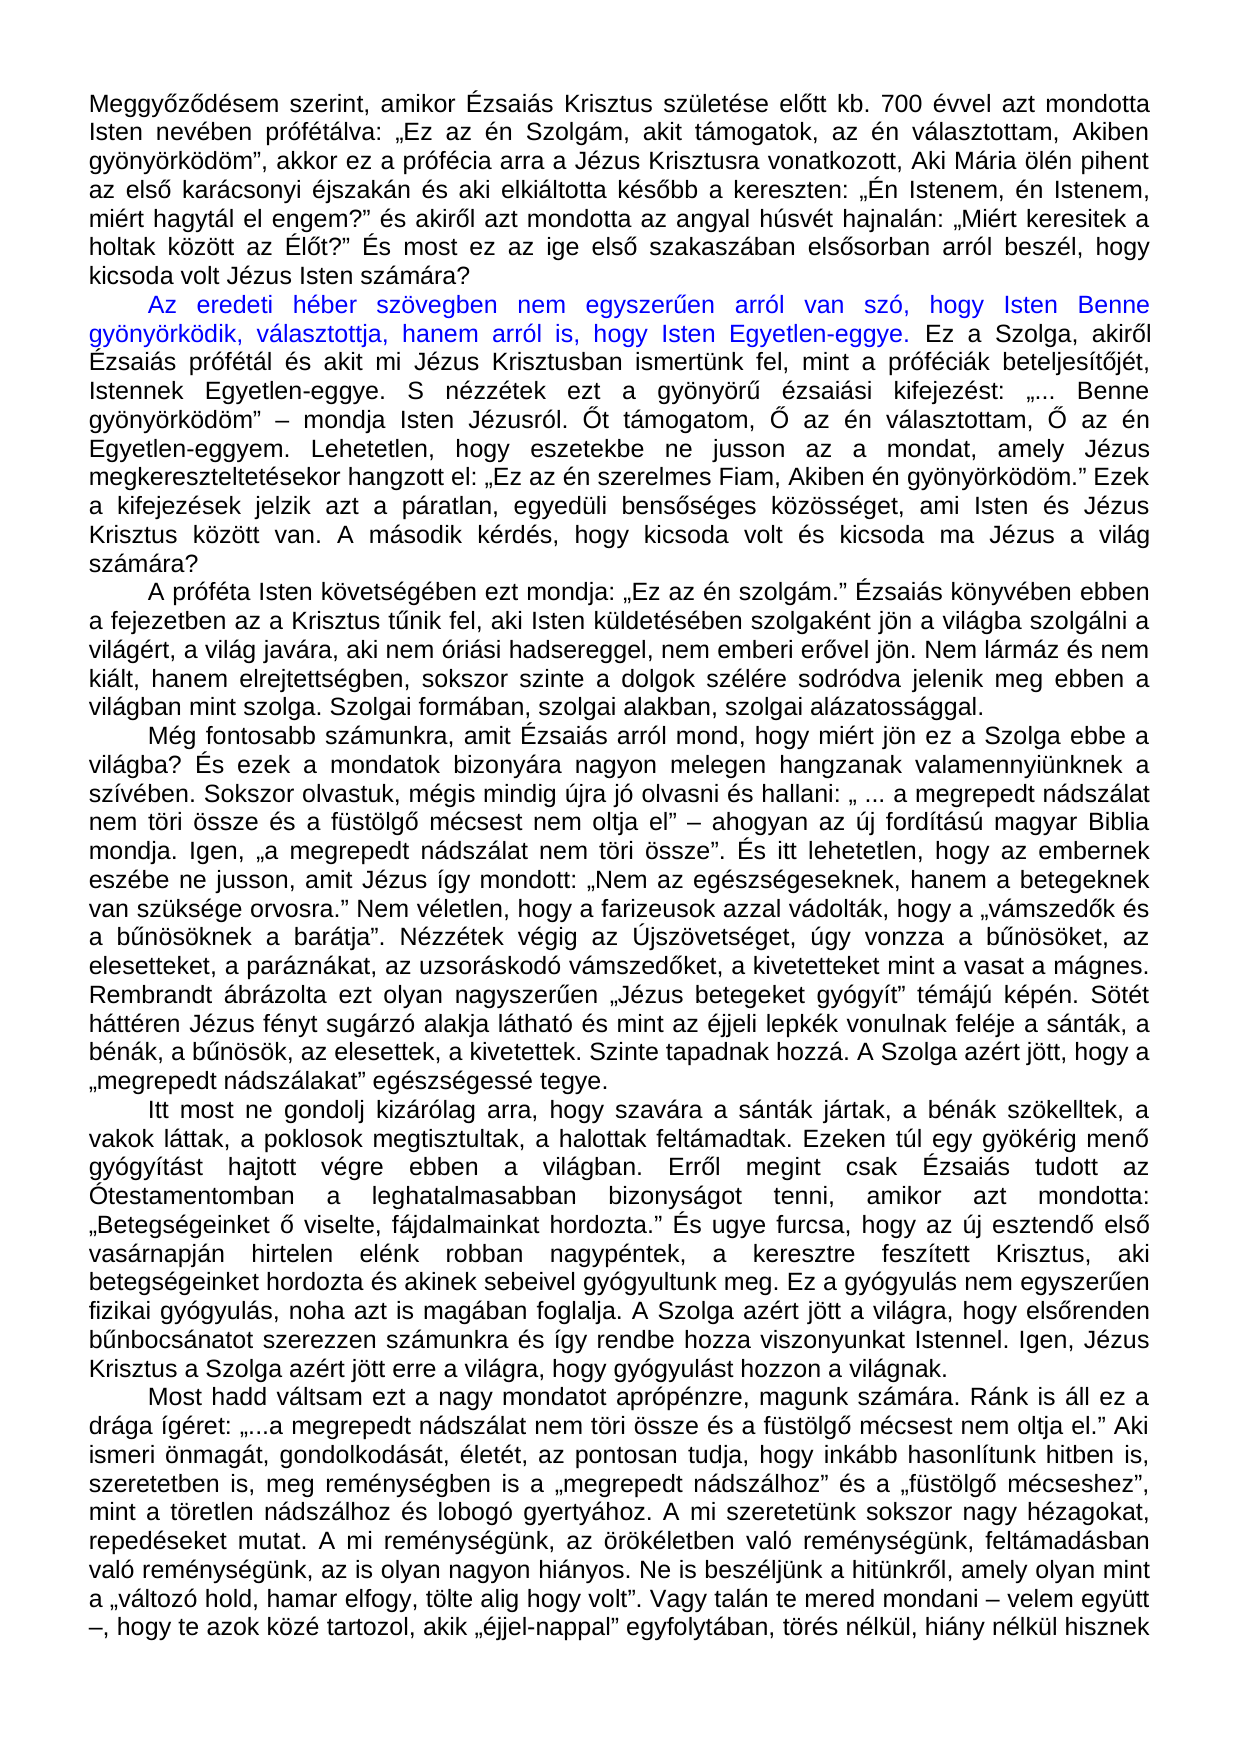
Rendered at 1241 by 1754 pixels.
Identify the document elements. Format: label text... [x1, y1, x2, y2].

text A próféta Isten követségében ezt mondja: „Ez az én szolgám.” Ézsaiás könyvében ebben a fejezetben az a Krisztus tűnik fel, aki Isten küldetésében szolgaként jön a világba szolgálni a világért, a világ javára, aki nem óriási hadsereggel, nem emberi erővel jön. Nem lármáz és nem kiált, hanem elrejtettségben, sokszor szinte a dolgok szélére sodródva jelenik meg ebben a világban mint szolga. Szolgai formában, szolgai alakban, szolgai alázatossággal. [88, 577, 1152, 721]
text Meggyőződésem szerint, amikor Ézsaiás Krisztus születése előtt kb. 700 évvel azt mondotta Isten nevében prófétálva: „Ez az én Szolgám, akit támogatok, az én választottam, Akiben gyönyörködöm”, akkor ez a prófécia arra a Jézus Krisztusra vonatkozott, Aki Mária ölén pihent az első karácsonyi éjszakán és aki elkiáltotta később a kereszten: „Én Istenem, én Istenem, miért hagytál el engem?” és akiről azt mondotta az angyal húsvét hajnalán: „Miért keresitek a holtak között az Élőt?” És most ez az ige első szakaszában elsősorban arról beszél, hogy kicsoda volt Jézus Isten számára? [88, 88, 1152, 290]
text Az eredeti héber szövegben nem egyszerűen arról van szó, hogy Isten Benne gyönyörködik, választottja, hanem arról is, hogy Isten Egyetlen-eggye. Ez a Szolga, akiről Ézsaiás prófétál és akit mi Jézus Krisztusban ismertünk fel, mint a próféciák beteljesítőjét, Istennek Egyetlen-eggye. S nézzétek ezt a gyönyörű ézsaiási kifejezést: „... Benne gyönyörködöm” – mondja Isten Jézusról. Őt támogatom, Ő az én választottam, Ő az én Egyetlen-eggyem. Lehetetlen, hogy eszetekbe ne jusson az a mondat, amely Jézus megkereszteltetésekor hangzott el: „Ez az én szerelmes Fiam, Akiben én gyönyörködöm.” Ezek a kifejezések jelzik azt a páratlan, egyedüli bensőséges közösséget, ami Isten és Jézus Krisztus között van. A második kérdés, hogy kicsoda volt és kicsoda ma Jézus a világ számára? [88, 290, 1152, 577]
text Itt most ne gondolj kizárólag arra, hogy szavára a sánták jártak, a bénák szökelltek, a vakok láttak, a poklosok megtisztultak, a halottak feltámadtak. Ezeken túl egy gyökérig menő gyógyítást hajtott végre ebben a világban. Erről megint csak Ézsaiás tudott az Ótestamentomban a leghatalmasabban bizonyságot tenni, amikor azt mondotta: „Betegségeinket ő viselte, fájdalmainkat hordozta.” És ugye furcsa, hogy az új esztendő első vasárnapján hirtelen elénk robban nagypéntek, a keresztre feszített Krisztus, aki betegségeinket hordozta és akinek sebeivel gyógyultunk meg. Ez a gyógyulás nem egyszerűen fizikai gyógyulás, noha azt is magában foglalja. A Szolga azért jött a világra, hogy elsőrenden bűnbocsánatot szerezzen számunkra és így rendbe hozza viszonyunkat Istennel. Igen, Jézus Krisztus a Szolga azért jött erre a világra, hogy gyógyulást hozzon a világnak. [88, 1095, 1152, 1382]
text Most hadd váltsam ezt a nagy mondatot aprópénzre, magunk számára. Ránk is áll ez a drága ígéret: „...a megrepedt nádszálat nem töri össze és a füstölgő mécsest nem oltja el.” Aki ismeri önmagát, gondolkodását, életét, az pontosan tudja, hogy inkább hasonlítunk hitben is, szeretetben is, meg reménységben is a „megrepedt nádszálhoz” és a „füstölgő mécseshez”, mint a töretlen nádszálhoz és lobogó gyertyához. A mi szeretetünk sokszor nagy hézagokat, repedéseket mutat. A mi reménységünk, az örökéletben való reménységünk, feltámadásban való reménységünk, az is olyan nagyon hiányos. Ne is beszéljünk a hitünkről, amely olyan mint a „változó hold, hamar elfogy, tölte alig hogy volt”. Vagy talán te mered mondani – velem együtt –, hogy te azok közé tartozol, akik „éjjel-nappal” egyfolytában, törés nélkül, hiány nélkül hisznek [88, 1382, 1152, 1641]
text Még fontosabb számunkra, amit Ézsaiás arról mond, hogy miért jön ez a Szolga ebbe a világba? És ezek a mondatok bizonyára nagyon melegen hangzanak valamennyiünknek a szívében. Sokszor olvastuk, mégis mindig újra jó olvasni és hallani: „ ... a megrepedt nádszálat nem töri össze és a füstölgő mécsest nem oltja el” – ahogyan az új fordítású magyar Biblia mondja. Igen, „a megrepedt nádszálat nem töri össze”. És itt lehetetlen, hogy az embernek eszébe ne jusson, amit Jézus így mondott: „Nem az egészségeseknek, hanem a betegeknek van szüksége orvosra.” Nem véletlen, hogy a farizeusok azzal vádolták, hogy a „vámszedők és a bűnösöknek a barátja”. Nézzétek végig az Újszövetséget, úgy vonzza a bűnösöket, az elesetteket, a paráznákat, az uzsoráskodó vámszedőket, a kivetetteket mint a vasat a mágnes. Rembrandt ábrázolta ezt olyan nagyszerűen „Jézus betegeket gyógyít” témájú képén. Sötét háttéren Jézus fényt sugárzó alakja látható és mint az éjjeli lepkék vonulnak feléje a sánták, a bénák, a bűnösök, az elesettek, a kivetettek. Szinte tapadnak hozzá. A Szolga azért jött, hogy a „megrepedt nádszálakat” egészségessé tegye. [88, 721, 1152, 1095]
